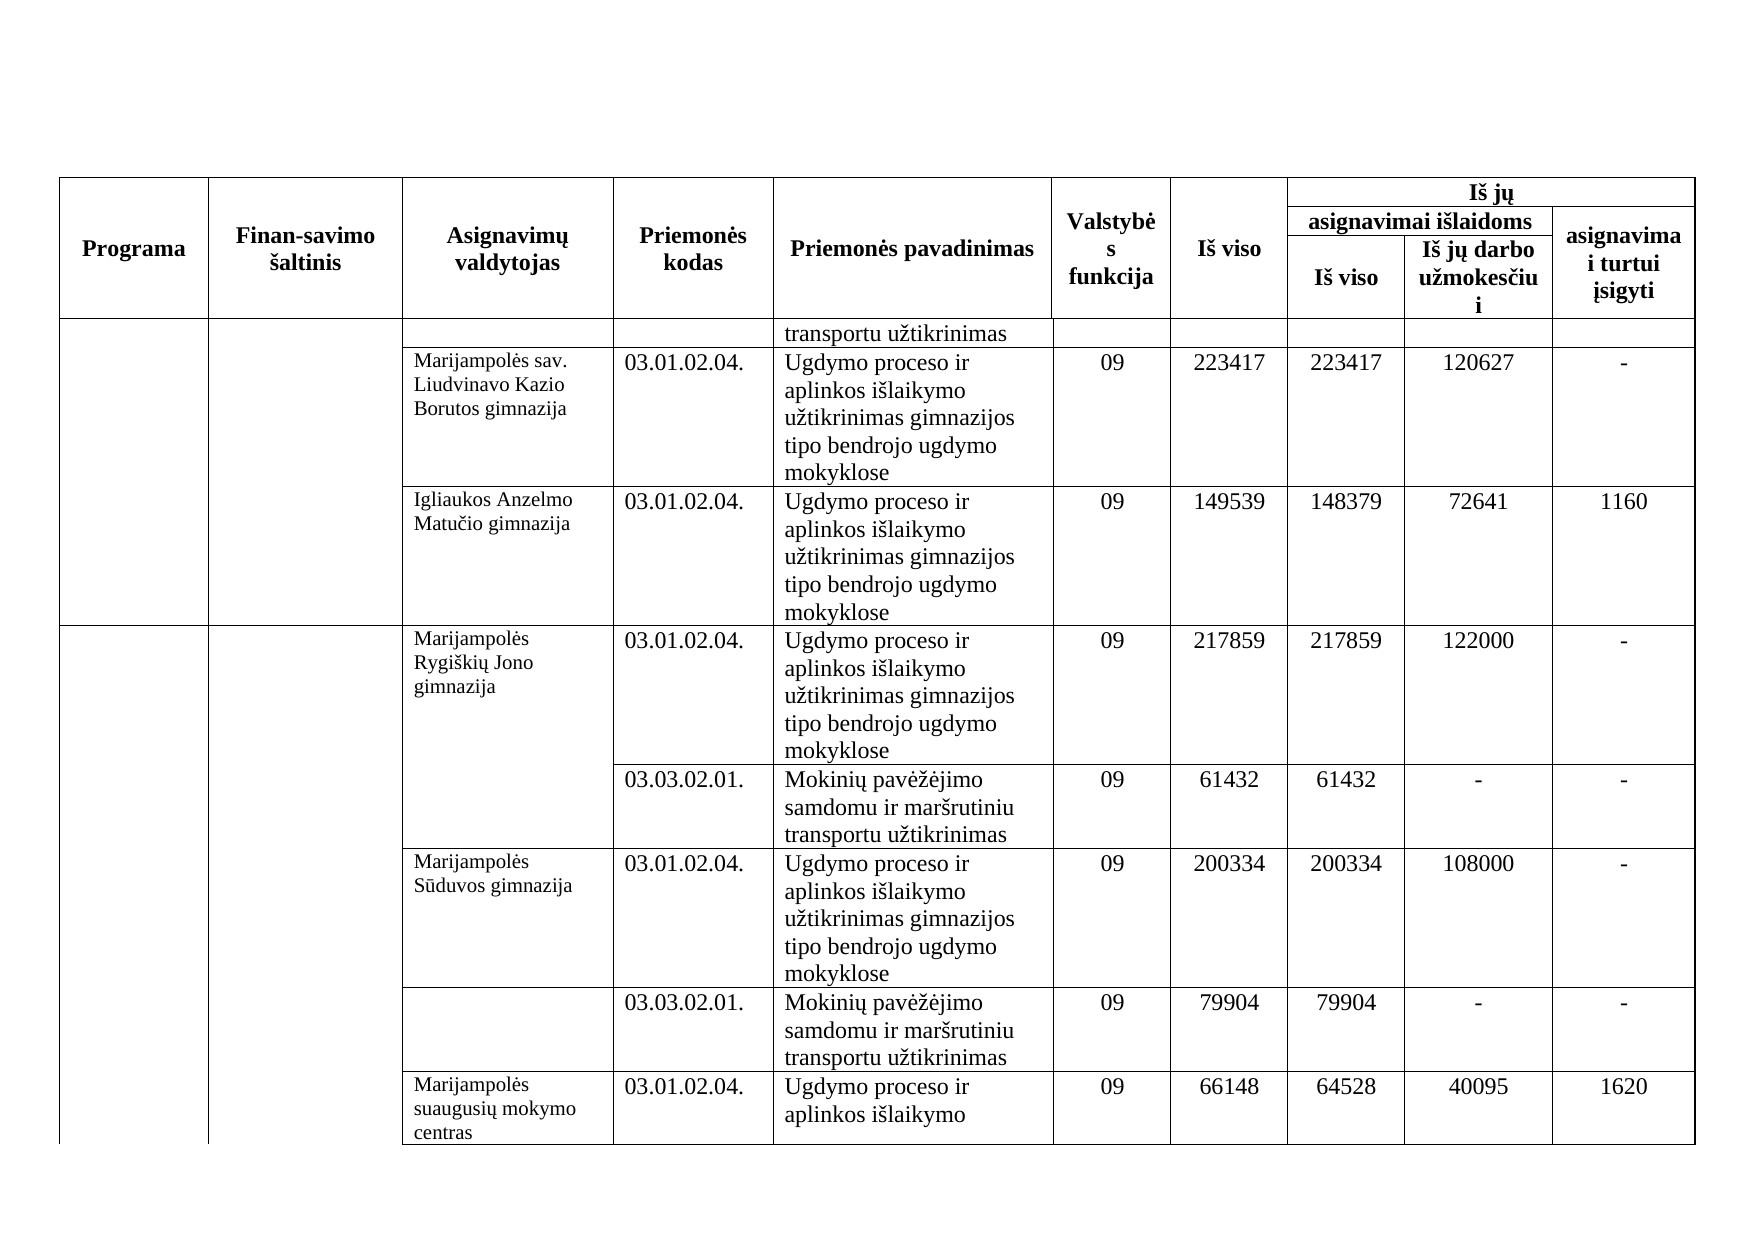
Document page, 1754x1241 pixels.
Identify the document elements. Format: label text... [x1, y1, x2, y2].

table_cell 03.01.02.04. [614, 626, 773, 764]
table_cell 223417 [1288, 348, 1404, 486]
table_header Valstybės funkcija [1052, 178, 1170, 318]
table_cell 09 [1054, 487, 1170, 625]
table_cell 79904 [1171, 988, 1287, 1071]
table_cell Ugdymo proceso ir aplinkos išlaikymo [774, 1072, 1053, 1144]
table_cell 03.03.02.01. [614, 765, 773, 848]
table_cell 200334 [1288, 849, 1404, 987]
table_cell 40095 [1405, 1072, 1552, 1144]
table_cell - [1553, 765, 1694, 848]
table_cell - [1553, 988, 1694, 1071]
table_cell [209, 319, 402, 347]
table_header Finan-savimo šaltinis [209, 178, 402, 318]
table_cell 79904 [1288, 988, 1404, 1071]
table_cell Marijampolės Rygiškių Jono gimnazija [403, 626, 613, 764]
table_cell Marijampolės sav. Liudvinavo Kazio Borutos gimnazija [403, 348, 613, 486]
table_cell Iš viso [1288, 236, 1404, 318]
table_header Iš jų [1288, 178, 1694, 206]
table_cell [60, 347, 208, 486]
table_cell [60, 626, 208, 764]
table_cell 223417 [1171, 348, 1287, 486]
table_cell - [1553, 348, 1694, 486]
table_cell 03.01.02.04. [614, 1072, 773, 1144]
table_cell Iš jų darbo užmokesčiui [1405, 236, 1552, 318]
table_cell 03.03.02.01. [614, 988, 773, 1071]
table_cell - [1553, 319, 1694, 347]
table_cell 217859 [1171, 626, 1287, 764]
table_cell Marijampolės Sūduvos gimnazija [403, 849, 613, 987]
table_cell 72641 [1405, 487, 1552, 625]
table_cell [614, 319, 773, 347]
table_header Iš viso [1171, 178, 1287, 318]
table_cell [60, 987, 208, 1071]
table_cell 61432 [1171, 765, 1287, 848]
table_cell 148379 [1288, 487, 1404, 625]
table_cell - [1553, 849, 1694, 987]
table_cell [403, 319, 613, 347]
table_cell [60, 764, 208, 848]
table_cell Mokinių pavėžėjimo samdomu ir maršrutiniu transportu užtikrinimas [774, 988, 1053, 1071]
table_cell 108000 [1405, 849, 1552, 987]
table_cell [209, 987, 402, 1071]
table_cell 149539 [1171, 487, 1287, 625]
table_cell 03.01.02.04. [614, 487, 773, 625]
table_cell [1288, 319, 1404, 347]
table_cell [209, 486, 402, 625]
table_cell Mokinių pavėžėjimo samdomu ir maršrutiniu transportu užtikrinimas [774, 765, 1053, 848]
table_cell 200334 [1171, 849, 1287, 987]
table_cell [60, 848, 208, 987]
table_header Priemonės kodas [614, 178, 773, 318]
table_header Programa [60, 178, 208, 318]
table_cell 217859 [1288, 626, 1404, 764]
table_cell [209, 1071, 402, 1144]
table_cell [1171, 319, 1287, 347]
table_cell [60, 319, 208, 347]
table_cell - [1405, 319, 1552, 347]
table_cell Igliaukos Anzelmo Matučio gimnazija [403, 487, 613, 625]
table_cell [209, 764, 402, 848]
table_cell Marijampolės suaugusių mokymo centras [403, 1072, 613, 1144]
table_cell 09 [1054, 1072, 1170, 1144]
table_cell 1620 [1553, 1072, 1694, 1144]
table_cell 61432 [1288, 765, 1404, 848]
table_cell 66148 [1171, 1072, 1287, 1144]
table_cell [209, 626, 402, 764]
table_cell 120627 [1405, 348, 1552, 486]
table_cell asignavimai turtui įsigyti [1553, 207, 1694, 318]
table_cell 09 [1054, 765, 1170, 848]
table_cell 09 [1054, 348, 1170, 486]
table_cell 64528 [1288, 1072, 1404, 1144]
table_cell [403, 764, 613, 848]
table_cell - [1405, 765, 1552, 848]
table_cell [1054, 319, 1170, 347]
table_cell asignavimai išlaidoms [1288, 207, 1552, 234]
table_cell - [1405, 988, 1552, 1071]
table_cell 09 [1054, 988, 1170, 1071]
table_cell [209, 848, 402, 987]
table_cell Ugdymo proceso ir aplinkos išlaikymo užtikrinimas gimnazijos tipo bendrojo ugdymo mokyklose [774, 487, 1053, 625]
table_cell 1160 [1553, 487, 1694, 625]
table_cell [209, 347, 402, 486]
table_cell 09 [1054, 626, 1170, 764]
table_cell [60, 486, 208, 625]
table_cell [60, 1071, 208, 1144]
table_cell Ugdymo proceso ir aplinkos išlaikymo užtikrinimas gimnazijos tipo bendrojo ugdymo mokyklose [774, 626, 1053, 764]
table_cell 09 [1054, 849, 1170, 987]
table_cell [403, 988, 613, 1071]
table_cell transportu užtikrinimas [774, 319, 1053, 347]
table_cell 122000 [1405, 626, 1552, 764]
table_cell - [1553, 626, 1694, 764]
table_cell Ugdymo proceso ir aplinkos išlaikymo užtikrinimas gimnazijos tipo bendrojo ugdymo mokyklose [774, 849, 1053, 987]
table_header Asignavimų valdytojas [403, 178, 613, 318]
table_cell 03.01.02.04. [614, 849, 773, 987]
table_cell Ugdymo proceso ir aplinkos išlaikymo užtikrinimas gimnazijos tipo bendrojo ugdymo mokyklose [774, 348, 1053, 486]
table_header Priemonės pavadinimas [774, 178, 1051, 318]
table_cell 03.01.02.04. [614, 348, 773, 486]
